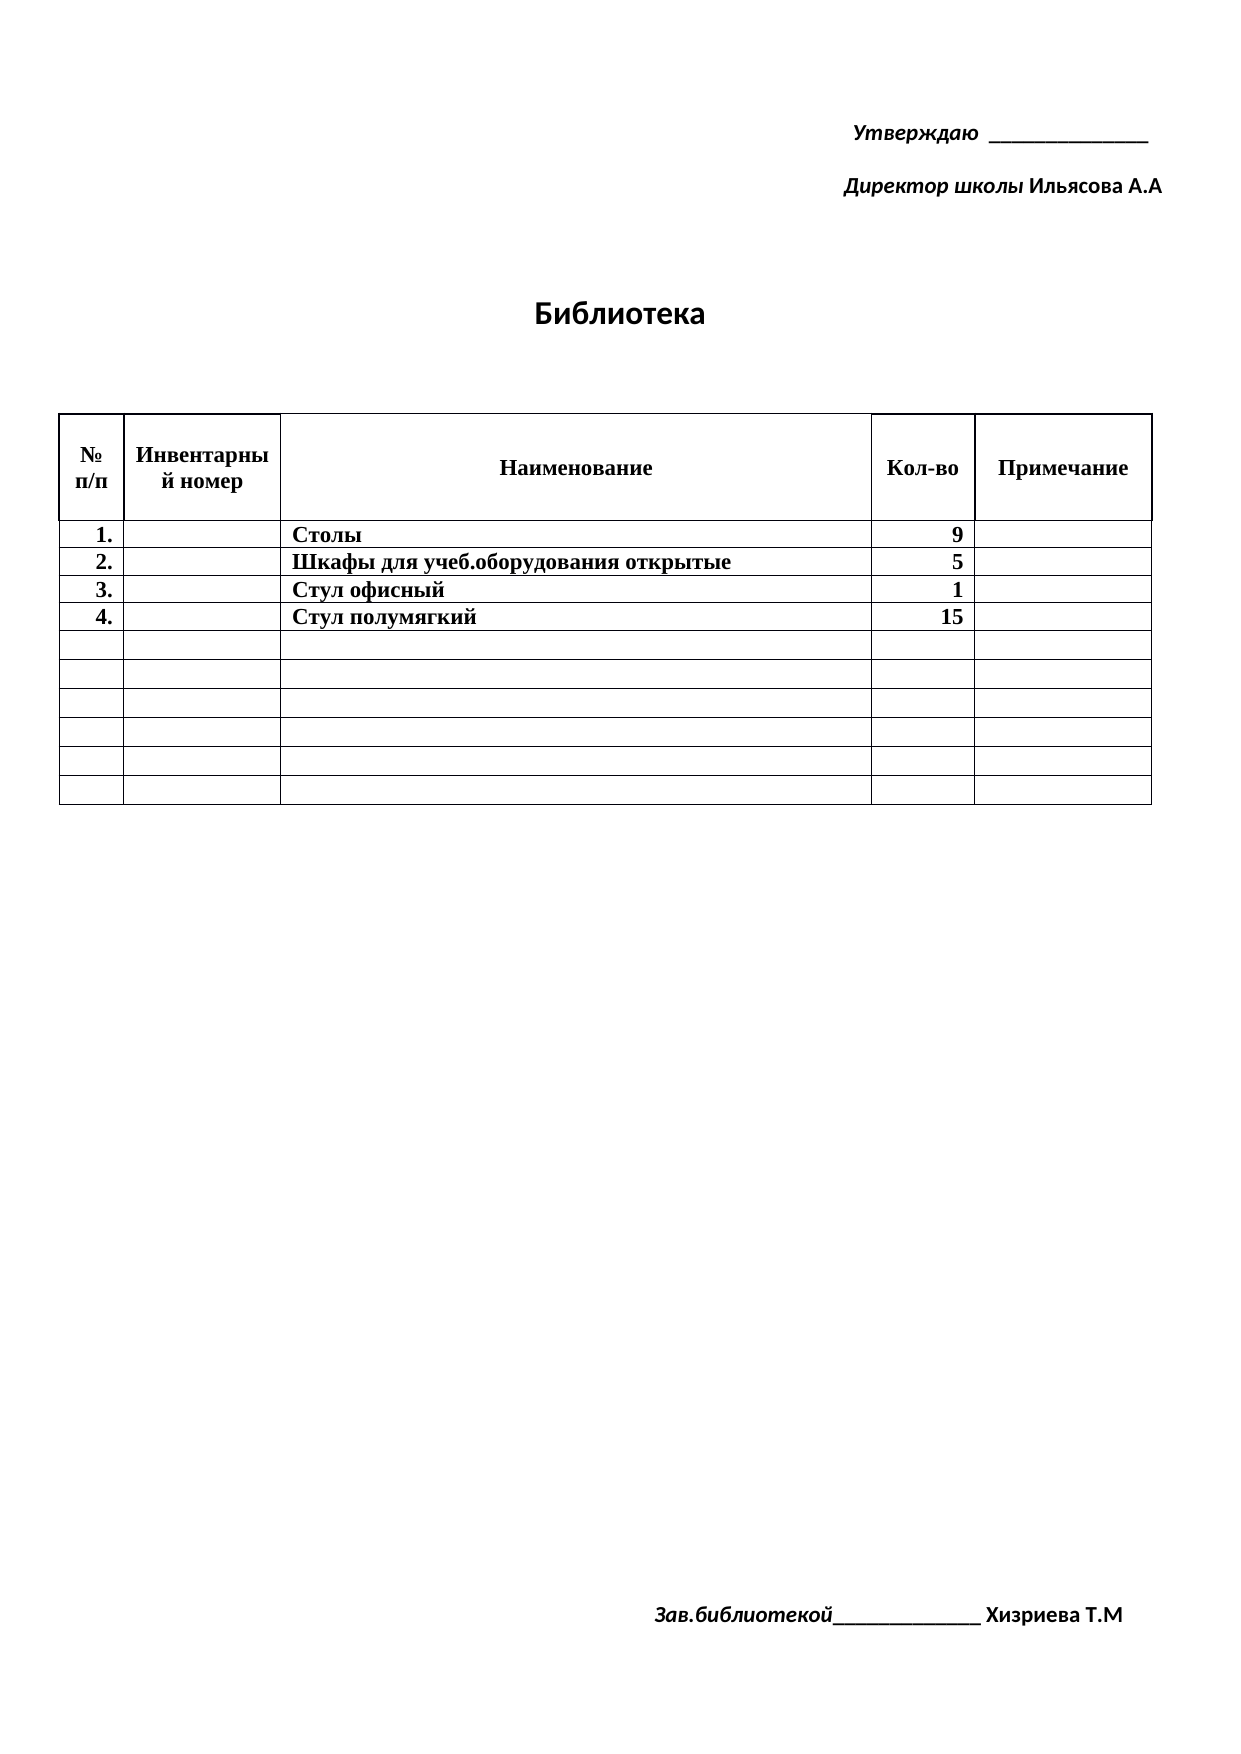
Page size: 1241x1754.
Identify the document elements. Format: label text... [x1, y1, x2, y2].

table_cell 3. [60, 576, 123, 602]
table_header № п/п [60, 415, 123, 520]
text Утверждаю ______________ [59, 118, 1181, 146]
table_cell [60, 747, 123, 775]
table_cell [975, 548, 1151, 575]
table_cell [60, 776, 123, 804]
table_cell [281, 660, 871, 688]
table_cell [975, 689, 1151, 717]
text Библиотека [59, 292, 1181, 332]
table_cell [872, 776, 974, 804]
table_cell [872, 631, 974, 658]
table_cell Столы [281, 521, 871, 547]
table_cell [124, 603, 280, 629]
table_header Инвентарный номер [125, 415, 280, 520]
table_cell 1. [60, 521, 123, 547]
table_cell 2. [60, 548, 123, 575]
table_cell [975, 747, 1151, 775]
table_cell [975, 776, 1151, 804]
table_cell Стул полумягкий [281, 603, 871, 629]
table_cell Стул офисный [281, 576, 871, 602]
table_cell [124, 576, 280, 602]
table_cell [124, 548, 280, 575]
table_cell [975, 603, 1151, 629]
table_cell [60, 631, 123, 658]
table_cell [975, 660, 1151, 688]
table_header Кол-во [872, 415, 974, 520]
table_cell [124, 689, 280, 717]
table_cell [124, 521, 280, 547]
table_cell [60, 718, 123, 746]
text Директор школы Ильясова А.А [59, 171, 1181, 199]
table_cell [975, 631, 1151, 658]
table_cell 5 [872, 548, 974, 575]
table_cell 1 [872, 576, 974, 602]
table_cell [975, 521, 1151, 547]
table_cell 9 [872, 521, 974, 547]
table_cell [975, 576, 1151, 602]
table_cell [124, 776, 280, 804]
table_header Примечание [976, 415, 1151, 520]
table_cell [124, 747, 280, 775]
text Зав.библиотекой_____________ Хизриева Т.М [59, 1600, 1181, 1628]
table_cell [281, 747, 871, 775]
table_cell [281, 689, 871, 717]
table_cell [872, 718, 974, 746]
table_cell [872, 689, 974, 717]
table_cell [872, 660, 974, 688]
table_cell 15 [872, 603, 974, 629]
table_cell [124, 718, 280, 746]
table_cell [124, 660, 280, 688]
table_cell [975, 718, 1151, 746]
table_cell Шкафы для учеб.оборудования открытые [281, 548, 871, 575]
table_cell [281, 631, 871, 658]
table_cell 4. [60, 603, 123, 629]
table_cell [124, 631, 280, 658]
table_cell [281, 718, 871, 746]
table_cell [281, 776, 871, 804]
table_header Наименование [281, 414, 871, 520]
table_cell [60, 660, 123, 688]
table_cell [872, 747, 974, 775]
table_cell [60, 689, 123, 717]
